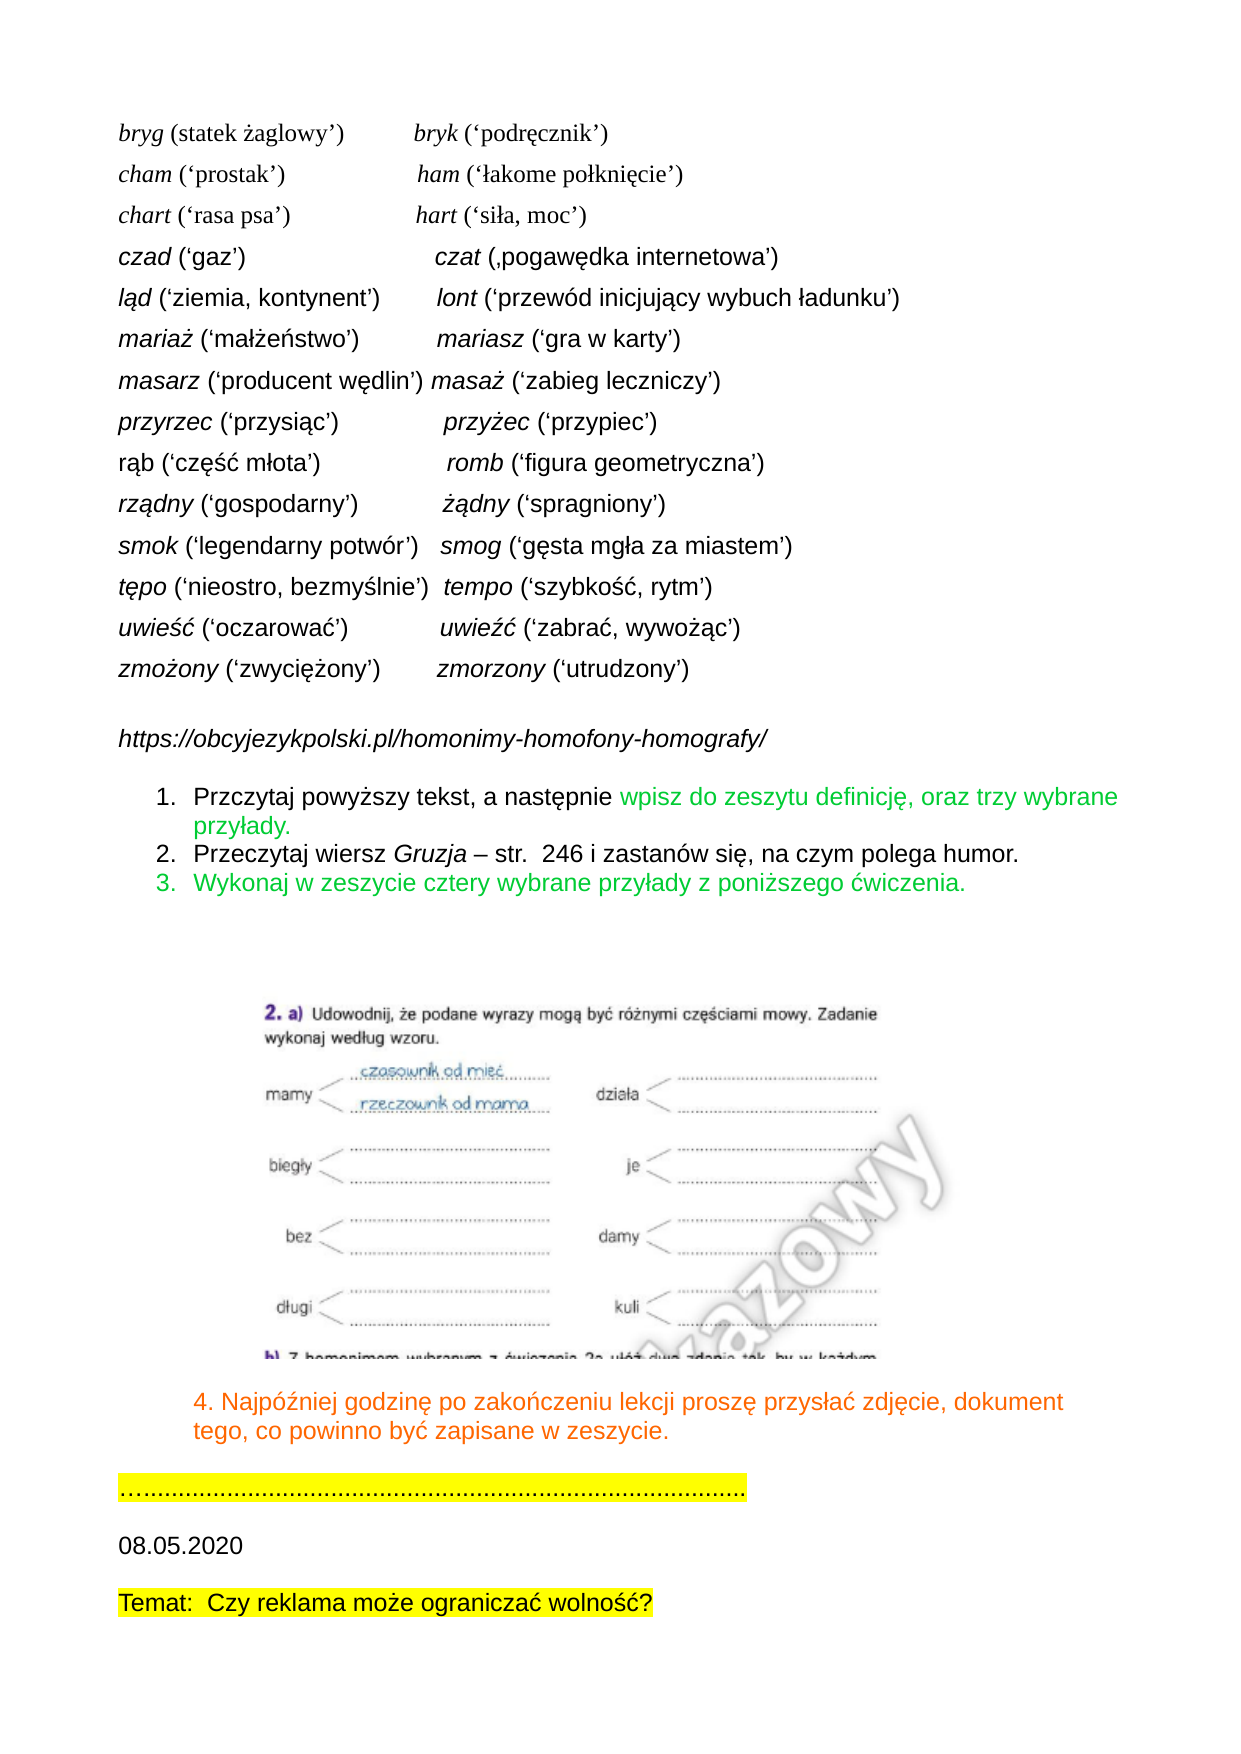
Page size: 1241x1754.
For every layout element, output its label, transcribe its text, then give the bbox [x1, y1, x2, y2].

text masarz (‘producent wędlin’) masaż (‘zabieg leczniczy’) [118, 366, 1122, 394]
text uwieść (‘oczarować’) uwieźć (‘zabrać, wywożąc’) [118, 613, 1122, 642]
text ląd (‘ziemia, kontynent’) lont (‘przewód inicjujący wybuch ładunku’) [118, 283, 1122, 312]
text bryg (statek żaglowy’) bryk (‘podręcznik’) [118, 118, 1122, 147]
list Wykonaj w zeszycie cztery wybrane przyłady z poniższego ćwiczenia. [156, 868, 1122, 897]
text 08.05.2020 [118, 1531, 1122, 1559]
text chart (‘rasa psa’) hart (‘siła, moc’) [118, 201, 1122, 229]
list Przeczytaj wiersz Gruzja – str. 246 i zastanów się, na czym polega humor. [156, 839, 1122, 868]
text rządny (‘gospodarny’) żądny (‘spragniony’) [118, 489, 1122, 518]
text mariaż (‘małżeństwo’) mariasz (‘gra w karty’) [118, 324, 1122, 353]
list Przczytaj powyższy tekst, a następnie wpisz do zeszytu definicję, oraz trzy wybrane przyłady. [156, 782, 1122, 839]
text przyrzec (‘przysiąc’) przyżec (‘przypiec’) [118, 407, 1122, 436]
text https://obcyjezykpolski.pl/homonimy-homofony-homografy/ [118, 724, 1122, 753]
text cham (‘prostak’) ham (‘łakome połknięcie’) [118, 159, 1122, 188]
picture [262, 983, 978, 1359]
list 4. Najpóźniej godzinę po zakończeniu lekcji proszę przysłać zdjęcie, dokument tego, co powinno być zapisane w zeszycie. [156, 1387, 1122, 1444]
text smok (‘legendarny potwór’) smog (‘gęsta mgła za miastem’) [118, 531, 1122, 559]
text czad (‘gaz’) czat (‚pogawędka internetowa’) [118, 242, 1122, 271]
text zmożony (‘zwyciężony’) zmorzony (‘utrudzony’) [118, 654, 1122, 683]
text …....................................................................................... [118, 1473, 1122, 1502]
text Temat: Czy reklama może ograniczać wolność? [118, 1588, 1122, 1617]
text tępo (‘nieostro, bezmyślnie’) tempo (‘szybkość, rytm’) [118, 572, 1122, 601]
text rąb (‘część młota’) romb (‘figura geometryczna’) [118, 448, 1122, 477]
